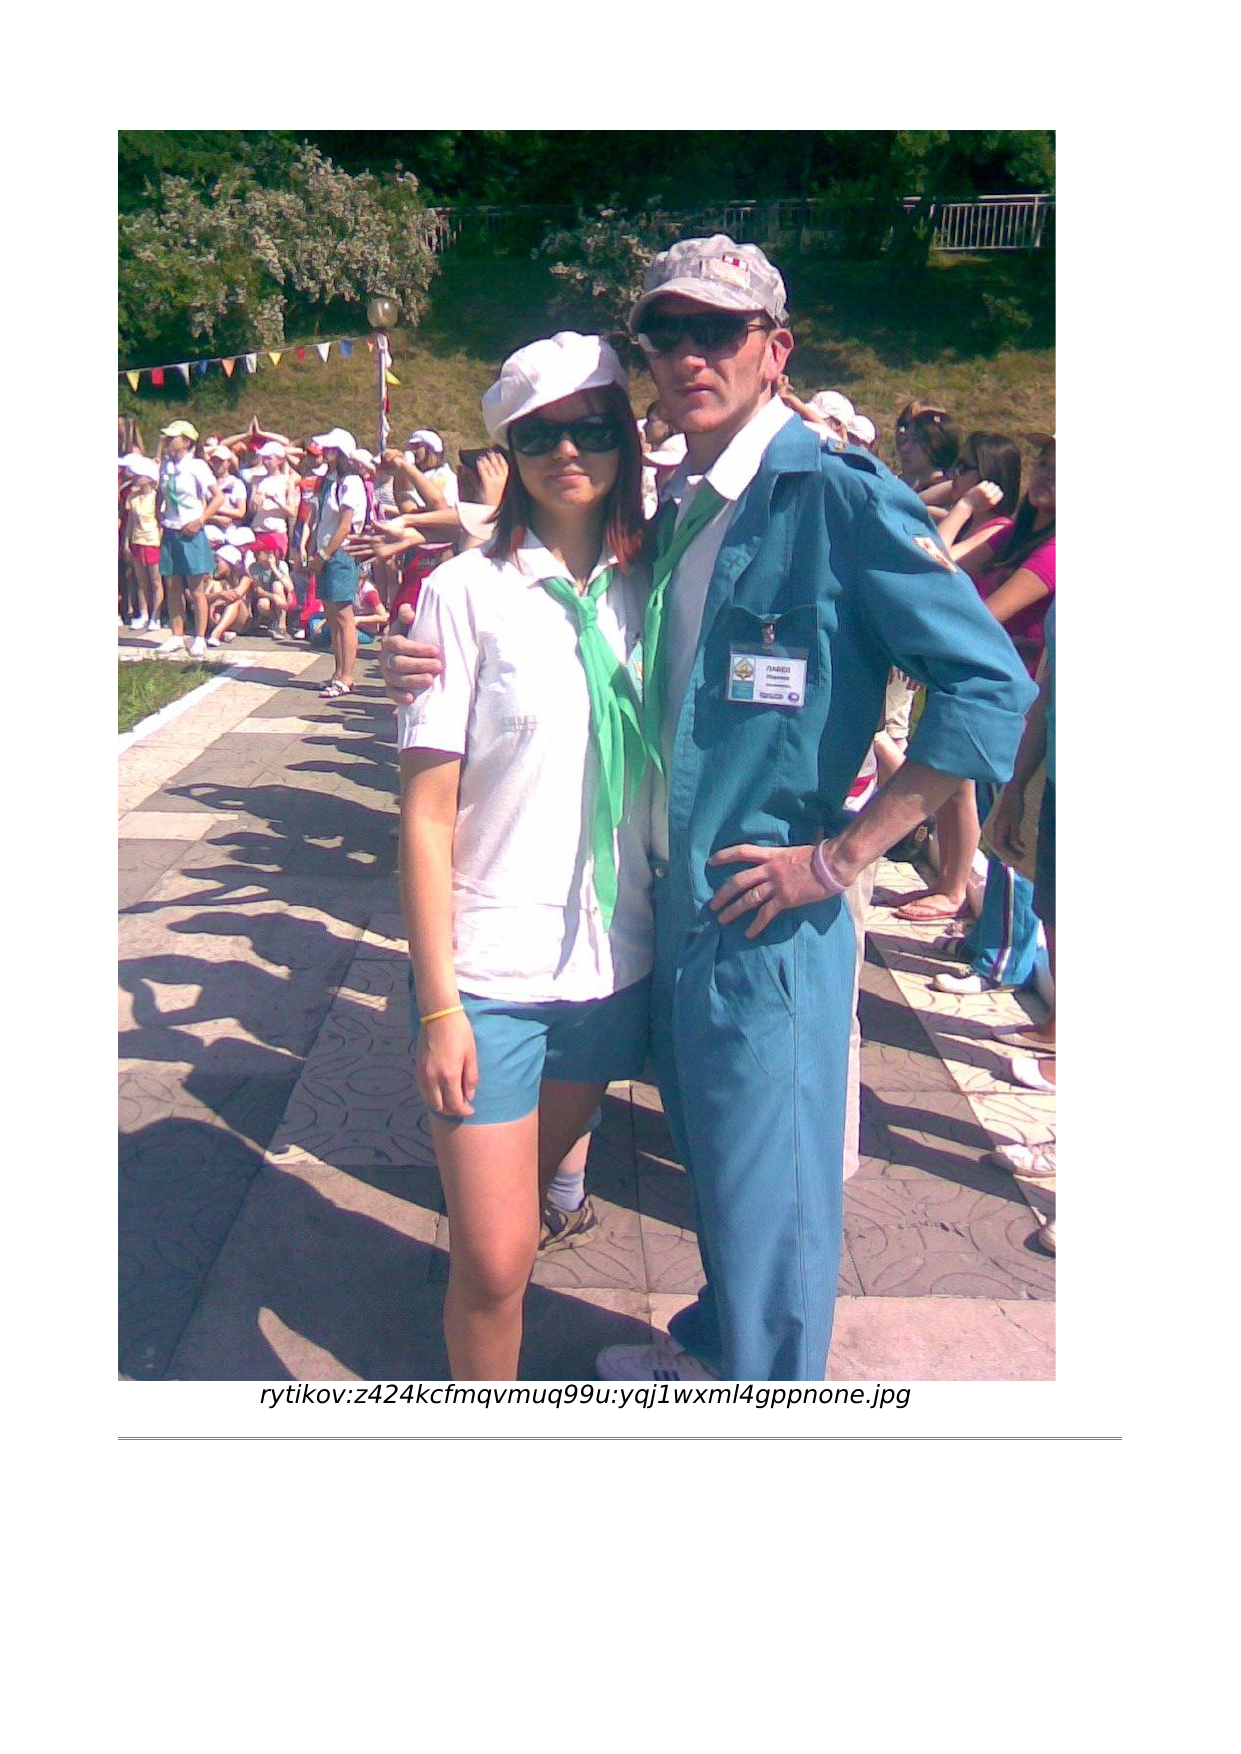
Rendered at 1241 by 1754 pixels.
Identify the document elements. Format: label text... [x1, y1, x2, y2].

picture [118, 130, 1056, 1381]
text rytikov:z424kcfmqvmuq99u:yqj1wxml4gppnone.jpg [118, 1381, 1056, 1410]
